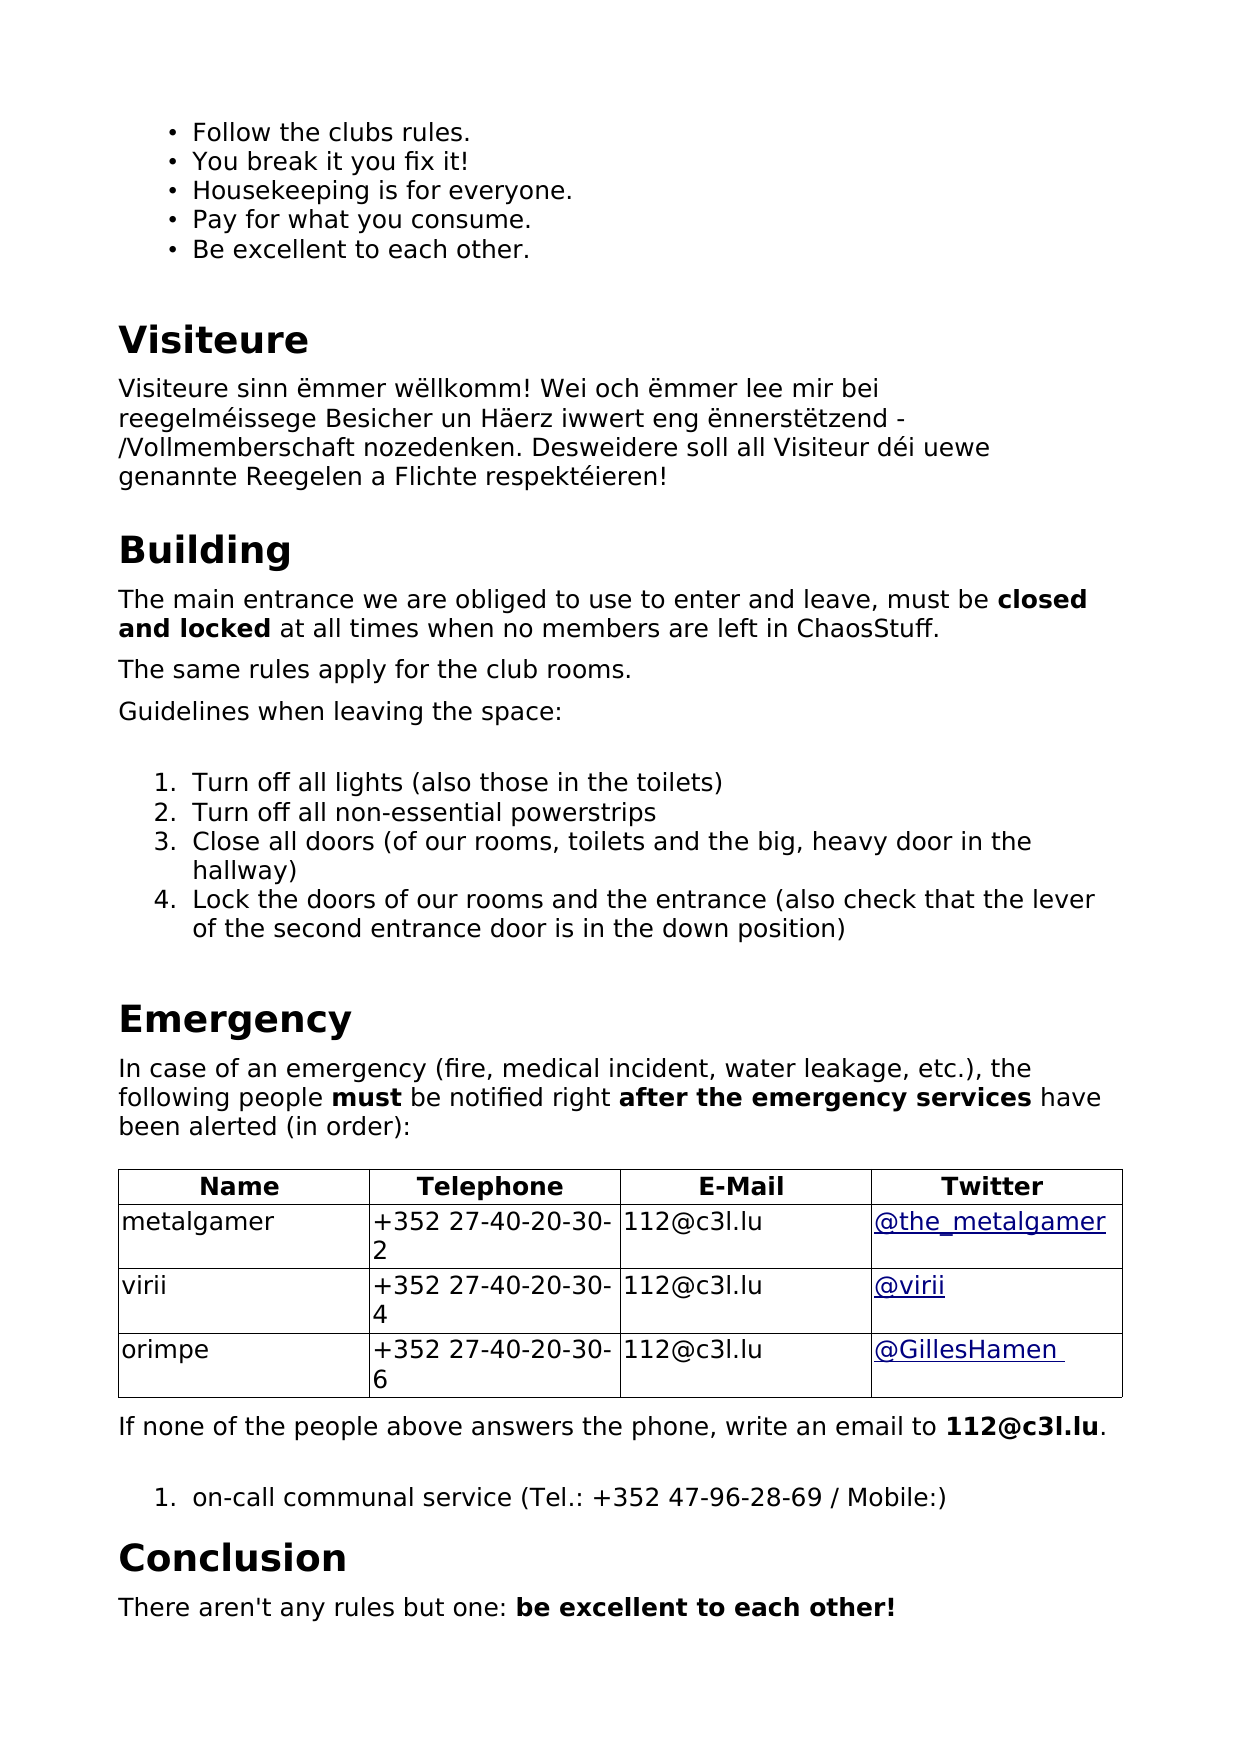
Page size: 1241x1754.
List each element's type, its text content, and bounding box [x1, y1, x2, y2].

text The main entrance we are obliged to use to enter and leave, must be closed and locked at all times when no members are left in ChaosStuff. [118, 585, 1122, 643]
table_header Telephone [370, 1170, 620, 1204]
text In case of an emergency (fire, medical incident, water leakage, etc.), the following people must be notified right after the emergency services have been alerted (in order): [118, 1054, 1122, 1142]
list You break it you fix it! [177, 147, 1122, 176]
table_header Twitter [872, 1170, 1122, 1204]
text The same rules apply for the club rooms. [118, 656, 1122, 685]
table_cell @the_metalgamer [872, 1205, 1122, 1268]
list Turn off all lights (also those in the toilets) [177, 768, 1122, 798]
table_cell 112@c3l.lu [621, 1205, 871, 1268]
text There aren't any rules but one: be excellent to each other! [118, 1593, 1122, 1622]
list Follow the clubs rules. [177, 118, 1122, 147]
text If none of the people above answers the phone, write an email to 112@c3l.lu. [118, 1412, 1122, 1441]
subtitle Building [118, 529, 1122, 572]
text Visiteure sinn ëmmer wëllkomm! Wei och ëmmer lee mir bei reegelméissege Besicher un Häerz iwwert eng ënnerstëtzend - /Vollmemberschaft nozedenken. Desweidere soll all Visiteur déi uewe genannte Reegelen a Flichte respektéieren! [118, 374, 1122, 491]
table_cell orimpe [119, 1334, 369, 1397]
list Housekeeping is for everyone. [177, 176, 1122, 206]
table_cell 112@c3l.lu [621, 1334, 871, 1397]
list Close all doors (of our rooms, toilets and the big, heavy door in the hallway) [177, 827, 1122, 885]
table_cell +352 27-40-20-30-2 [370, 1205, 620, 1268]
list Lock the doors of our rooms and the entrance (also check that the lever of the second entrance door is in the down position) [177, 885, 1122, 943]
subtitle Visiteure [118, 318, 1122, 362]
subtitle Emergency [118, 998, 1122, 1042]
list Be excellent to each other. [177, 235, 1122, 264]
table_cell +352 27-40-20-30-4 [370, 1269, 620, 1333]
subtitle Conclusion [118, 1537, 1122, 1581]
table_cell +352 27-40-20-30-6 [370, 1334, 620, 1397]
table_cell @virii [872, 1269, 1122, 1333]
table_header Name [119, 1170, 369, 1204]
table_header E-Mail [621, 1170, 871, 1204]
list Pay for what you consume. [177, 206, 1122, 235]
list on-call communal service (Tel.: +352 47-96-28-69 / Mobile:) [177, 1483, 1122, 1512]
table_cell @GillesHamen [872, 1334, 1122, 1397]
table_cell virii [119, 1269, 369, 1333]
text Guidelines when leaving the space: [118, 697, 1122, 727]
table_cell 112@c3l.lu [621, 1269, 871, 1333]
table_cell metalgamer [119, 1205, 369, 1268]
list Turn off all non-essential powerstrips [177, 798, 1122, 827]
